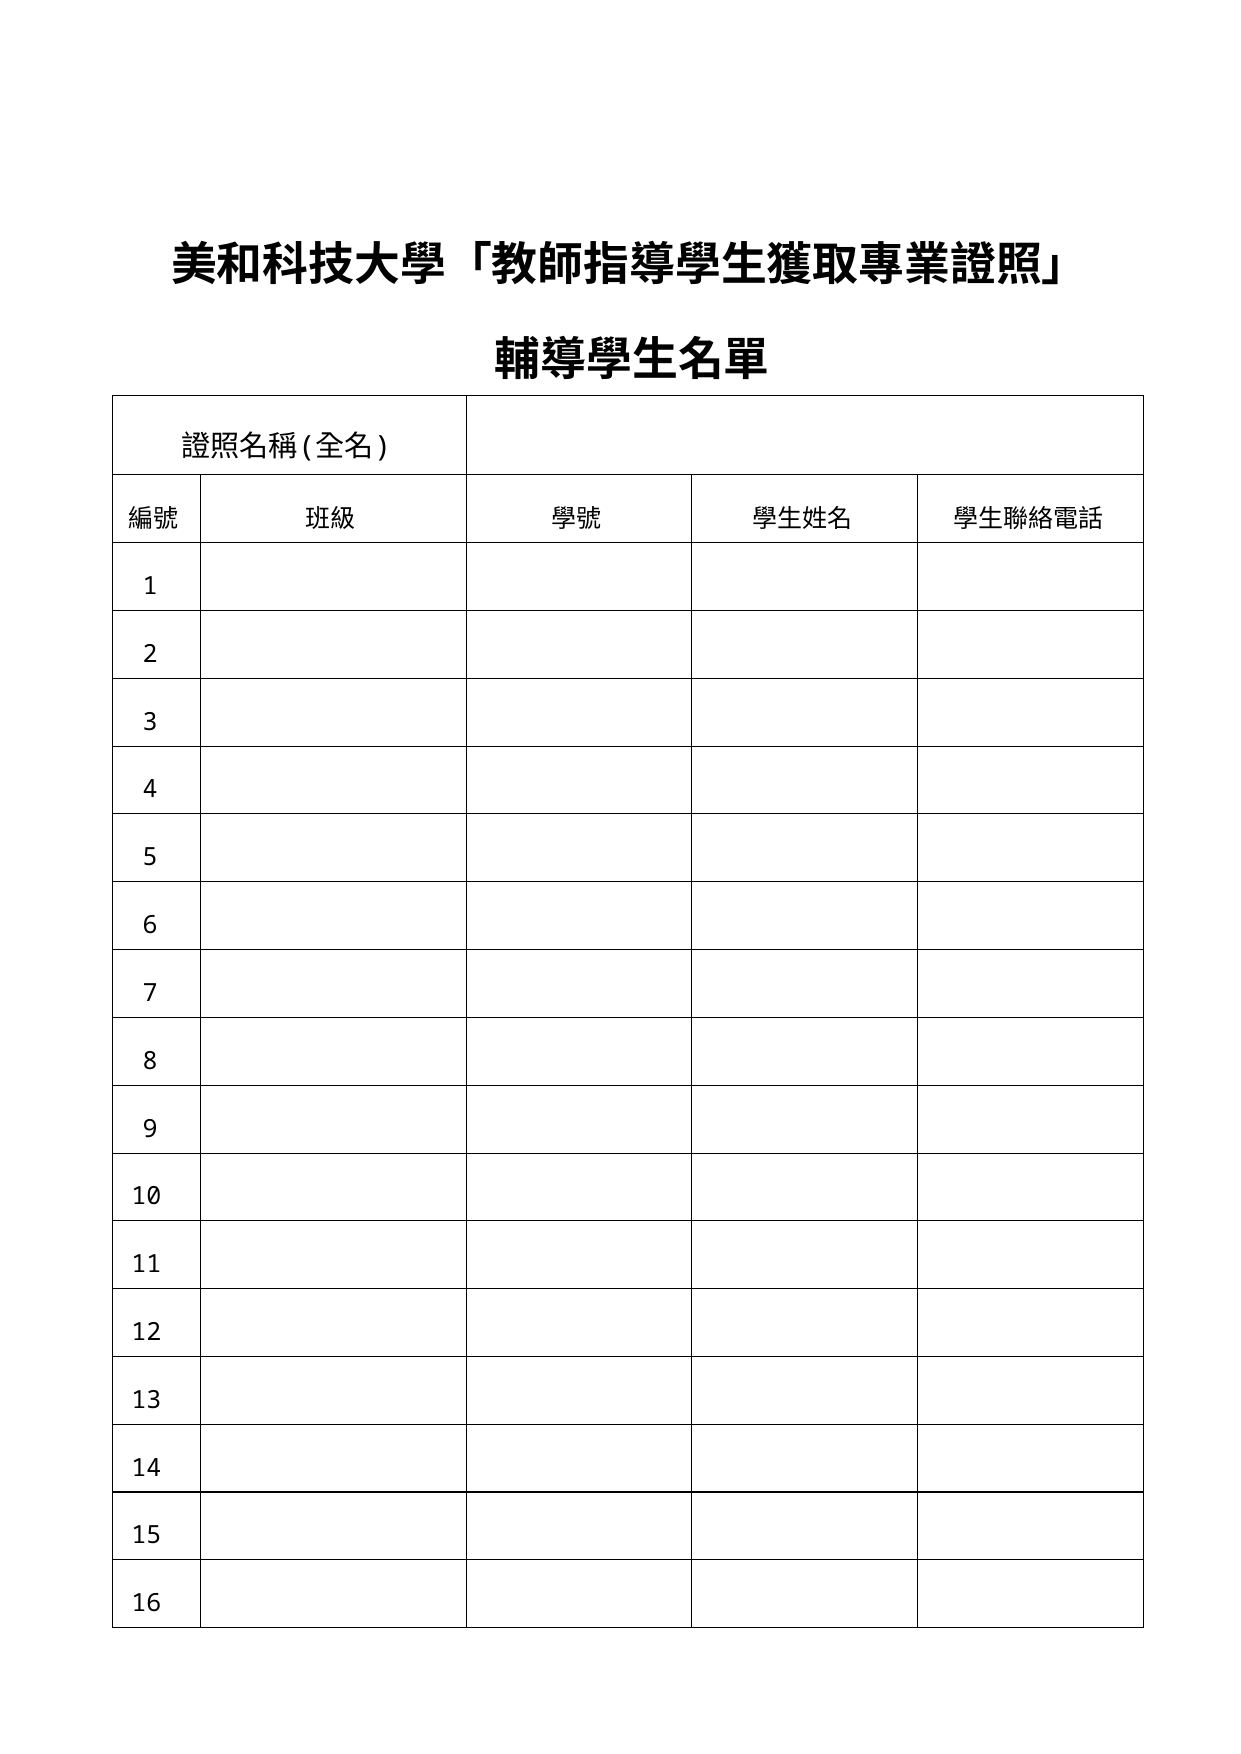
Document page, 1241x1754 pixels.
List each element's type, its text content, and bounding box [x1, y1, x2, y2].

table_cell 學生聯絡電話 [918, 475, 1143, 542]
table_cell 編號 [113, 475, 200, 542]
table_cell [918, 1086, 1143, 1152]
table_cell [467, 611, 691, 678]
table_cell [918, 1425, 1143, 1491]
table_cell [113, 1425, 200, 1491]
table_cell [467, 1221, 691, 1288]
table_cell [201, 679, 466, 746]
table_cell [692, 1289, 917, 1356]
table_cell [201, 1086, 466, 1152]
table_cell [113, 679, 200, 746]
table_cell [692, 543, 917, 610]
table_cell [201, 950, 466, 1017]
table_cell [113, 1357, 200, 1424]
table_cell [918, 543, 1143, 610]
table_cell [201, 1018, 466, 1084]
table_cell [918, 950, 1143, 1017]
table_cell [113, 611, 200, 678]
table_cell [918, 1018, 1143, 1084]
table_cell [201, 882, 466, 949]
table_cell 學生姓名 [692, 475, 917, 542]
table_cell [692, 611, 917, 678]
table_cell [113, 543, 200, 610]
table_cell [918, 1289, 1143, 1356]
table_cell [467, 543, 691, 610]
table_cell [692, 882, 917, 949]
table_cell [692, 747, 917, 813]
table_cell [201, 543, 466, 610]
table_cell [692, 814, 917, 881]
table_cell [467, 814, 691, 881]
table_header 證照名稱(全名) [113, 396, 466, 474]
table_cell [918, 611, 1143, 678]
text 美和科技大學「教師指導學生獲取專業證照」 [112, 188, 1146, 313]
table_cell [692, 1018, 917, 1084]
table_cell [201, 1560, 466, 1627]
table_cell [918, 814, 1143, 881]
table_cell [201, 1289, 466, 1356]
table_cell [692, 950, 917, 1017]
table_cell [918, 1560, 1143, 1627]
table_cell [918, 1493, 1143, 1559]
table_cell 班級 [201, 475, 466, 542]
table_cell [692, 1154, 917, 1220]
table_cell [113, 1560, 200, 1627]
table_cell [692, 1560, 917, 1627]
table_cell [201, 1221, 466, 1288]
table_cell [467, 1357, 691, 1424]
table_cell [467, 1018, 691, 1084]
table_cell [467, 1493, 691, 1559]
table_cell 學號 [467, 475, 691, 542]
table_cell [692, 1357, 917, 1424]
table_cell [201, 1357, 466, 1424]
table_cell [201, 1493, 466, 1559]
table_cell [918, 1357, 1143, 1424]
table_cell [918, 747, 1143, 813]
table_cell [201, 611, 466, 678]
table_cell [201, 1154, 466, 1220]
table_cell [467, 679, 691, 746]
table_cell [467, 1425, 691, 1491]
table_cell [467, 950, 691, 1017]
table_cell [201, 747, 466, 813]
table_cell [692, 1493, 917, 1559]
table_cell [918, 1221, 1143, 1288]
table_cell [467, 747, 691, 813]
table_cell [918, 1154, 1143, 1220]
table_cell [692, 1086, 917, 1152]
table_cell [918, 882, 1143, 949]
table_cell [113, 950, 200, 1017]
table_cell [467, 1289, 691, 1356]
table_cell [467, 882, 691, 949]
table_cell [113, 747, 200, 813]
table_cell [113, 1154, 200, 1220]
table_cell [692, 1221, 917, 1288]
table_cell [467, 1086, 691, 1152]
table_header [467, 396, 1143, 474]
table_cell [918, 679, 1143, 746]
table_cell [692, 679, 917, 746]
table_cell [113, 1221, 200, 1288]
table_cell [113, 1086, 200, 1152]
table_cell [467, 1154, 691, 1220]
table_cell [692, 1425, 917, 1491]
text 輔導學生名單 [112, 323, 1152, 389]
table_cell [113, 1018, 200, 1084]
table_cell [467, 1560, 691, 1627]
table_cell [113, 882, 200, 949]
table_cell [201, 814, 466, 881]
table_cell [113, 814, 200, 881]
table_cell [201, 1425, 466, 1491]
table_cell [113, 1493, 200, 1559]
table_cell [113, 1289, 200, 1356]
